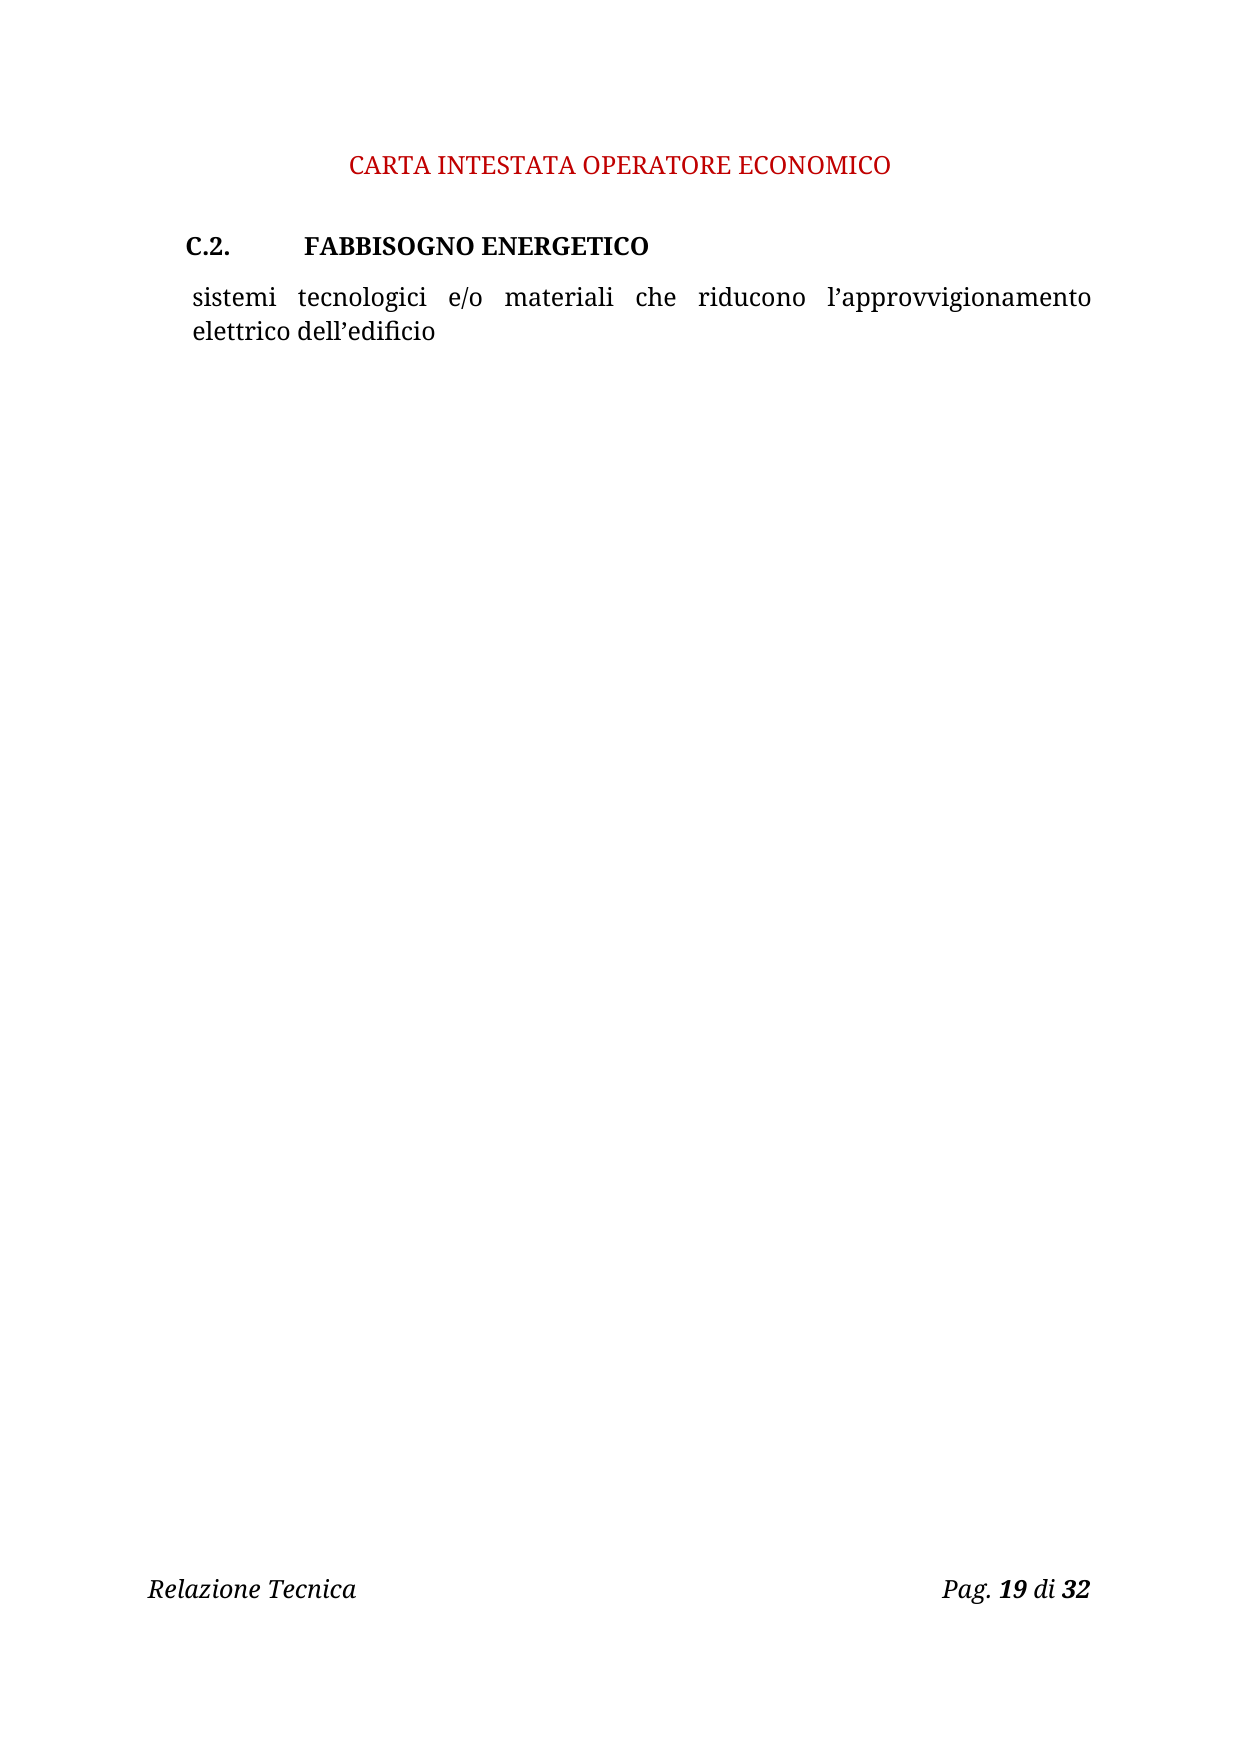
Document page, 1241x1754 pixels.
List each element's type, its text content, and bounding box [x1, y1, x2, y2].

list Fabbisogno energetico [185, 228, 1092, 262]
text sistemi tecnologici e/o materiali che riducono l’approvvigionamento elettrico dell’edificio [192, 279, 1092, 347]
